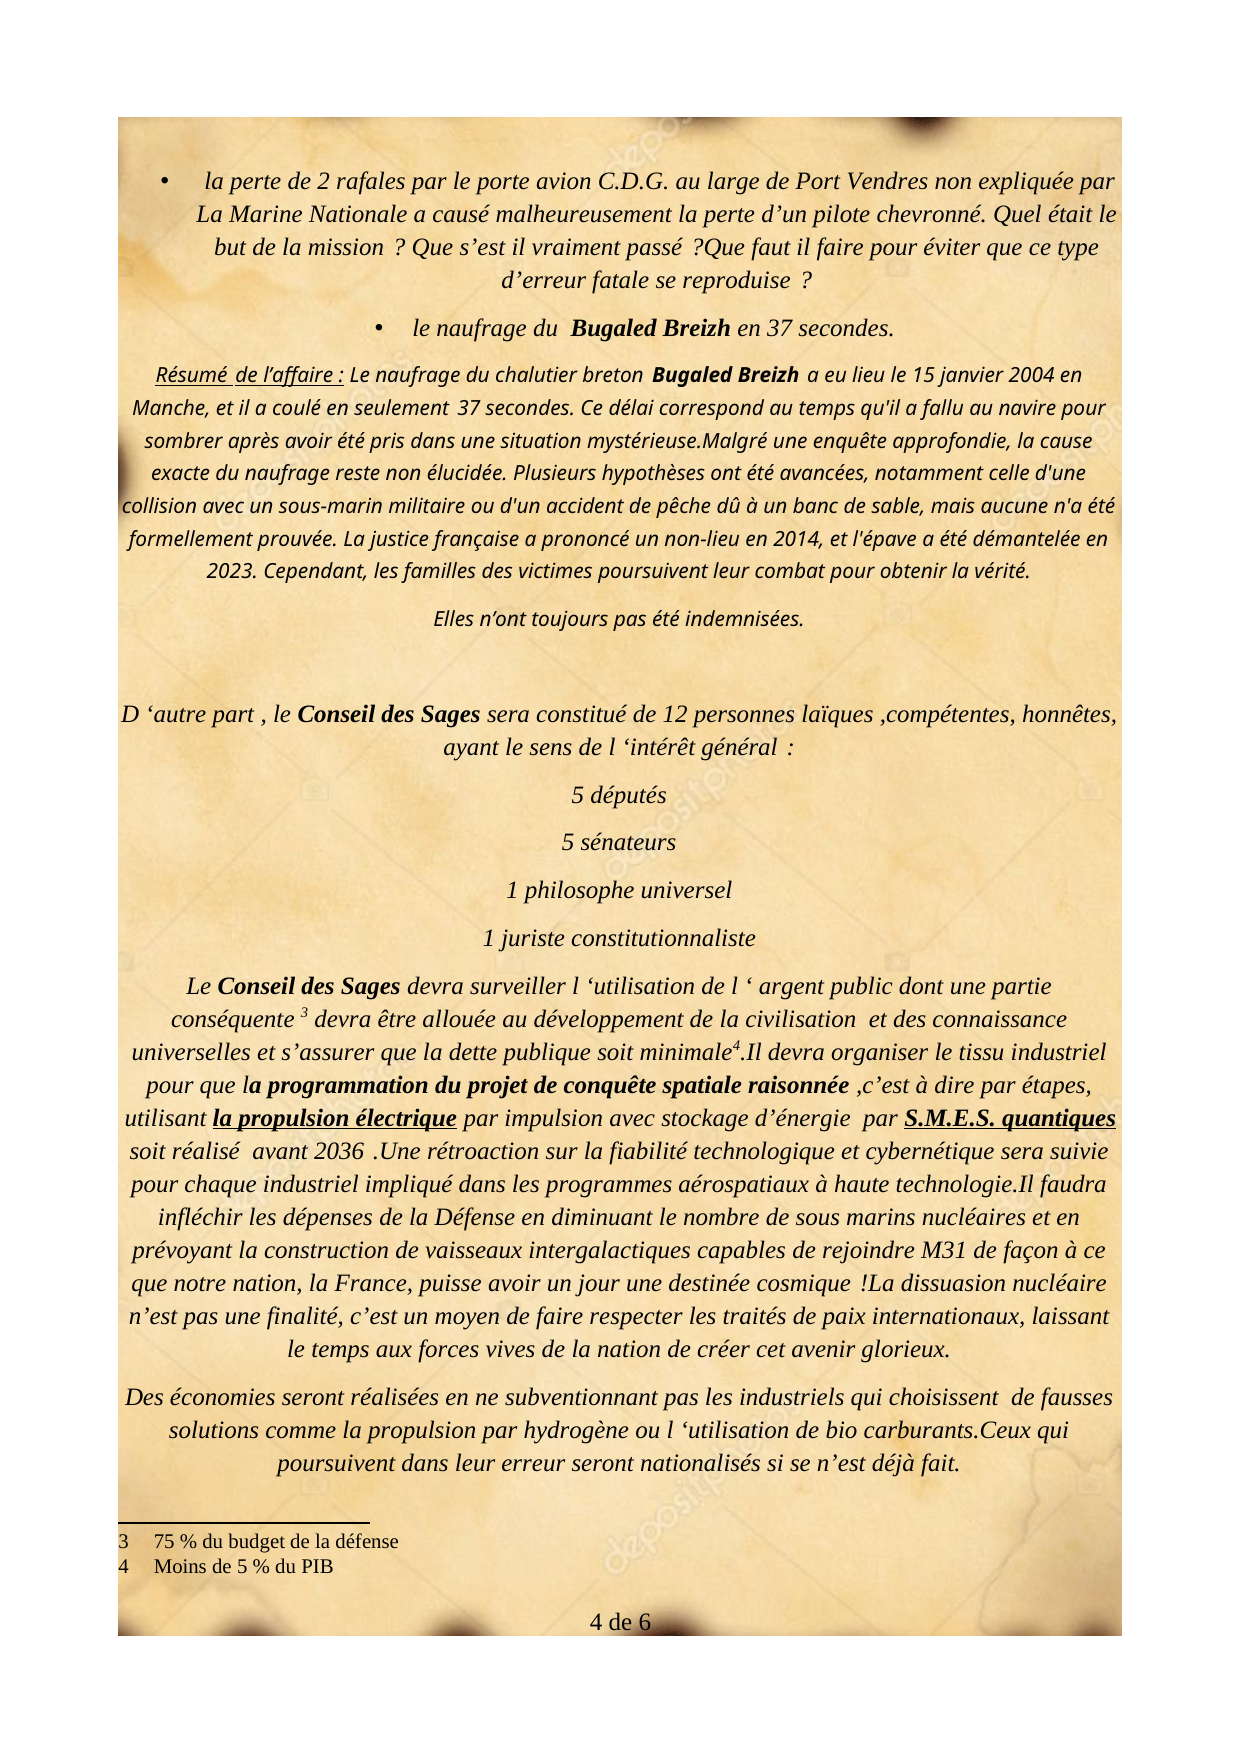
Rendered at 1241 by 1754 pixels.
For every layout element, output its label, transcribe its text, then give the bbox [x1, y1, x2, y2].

picture [118, 632, 1122, 699]
text 5 sénateurs [118, 827, 1122, 856]
picture [118, 1477, 1122, 1529]
picture [118, 952, 1122, 971]
text 75 % du budget de la défense [118, 1529, 1122, 1553]
list la perte de 2 rafales par le porte avion C.D.G. au large de Port Vendres non expliquée par La Marine Nationale a causé malheureusement la perte d’un pilote chevronné. Quel était le but de la mission ? Que s’est il vraiment passé ?Que faut il faire pour éviter que ce type d’erreur fatale se reproduise ? [156, 166, 1122, 294]
picture [118, 808, 1122, 827]
text Le Conseil des Sages devra surveiller l ‘utilisation de l ‘ argent public dont une partie conséquente devra être allouée au développement de la civilisation et des connaissance universelles et s’assurer que la dette publique soit minimale.Il devra organiser le tissu industriel pour que la programmation du projet de conquête spatiale raisonnée ,c’est à dire par étapes, utilisant la propulsion électrique par impulsion avec stockage d’énergie par S.M.E.S. quantiques soit réalisé avant 2036 .Une rétroaction sur la fiabilité technologique et cybernétique sera suivie pour chaque industriel impliqué dans les programmes aérospatiaux à haute technologie.Il faudra infléchir les dépenses de la Défense en diminuant le nombre de sous marins nucléaires et en prévoyant la construction de vaisseaux intergalactiques capables de rejoindre M31 de façon à ce que notre nation, la France, puisse avoir un jour une destinée cosmique !La dissuasion nucléaire n’est pas une finalité, c’est un moyen de faire respecter les traités de paix internationaux, laissant le temps aux forces vives de la nation de créer cet avenir glorieux. [118, 971, 1122, 1363]
picture [118, 904, 1122, 923]
picture [118, 1578, 1122, 1636]
picture [118, 117, 1122, 361]
text 5 députés [118, 780, 1122, 808]
picture [118, 585, 1122, 604]
text 1 juriste constitutionnaliste [118, 923, 1122, 952]
picture [118, 856, 1122, 875]
list le naufrage du Bugaled Breizh en 37 secondes. [156, 313, 1122, 342]
text Des économies seront réalisées en ne subventionnant pas les industriels qui choisissent de fausses solutions comme la propulsion par hydrogène ou l ‘utilisation de bio carburants.Ceux qui poursuivent dans leur erreur seront nationalisés si se n’est déjà fait. [118, 1382, 1122, 1477]
text Moins de 5 % du PIB [118, 1553, 1122, 1578]
picture [118, 1363, 1122, 1382]
picture [118, 761, 1122, 780]
text D ‘autre part , le Conseil des Sages sera constitué de 12 personnes laïques ,compétentes, honnêtes, ayant le sens de l ‘intérêt général : [118, 699, 1122, 761]
text Résumé de l’affaire : Le naufrage du chalutier breton Bugaled Breizh a eu lieu le 15 janvier 2004 en Manche, et il a coulé en seulement 37 secondes. Ce délai correspond au temps qu'il a fallu au navire pour sombrer après avoir été pris dans une situation mystérieuse.Malgré une enquête approfondie, la cause exacte du naufrage reste non élucidée. Plusieurs hypothèses ont été avancées, notamment celle d'une collision avec un sous-marin militaire ou d'un accident de pêche dû à un banc de sable, mais aucune n'a été formellement prouvée. La justice française a prononcé un non-lieu en 2014, et l'épave a été démantelée en 2023. Cependant, les familles des victimes poursuivent leur combat pour obtenir la vérité. [118, 361, 1122, 585]
text 1 philosophe universel [118, 875, 1122, 904]
text Elles n’ont toujours pas été indemnisées. [118, 604, 1122, 632]
